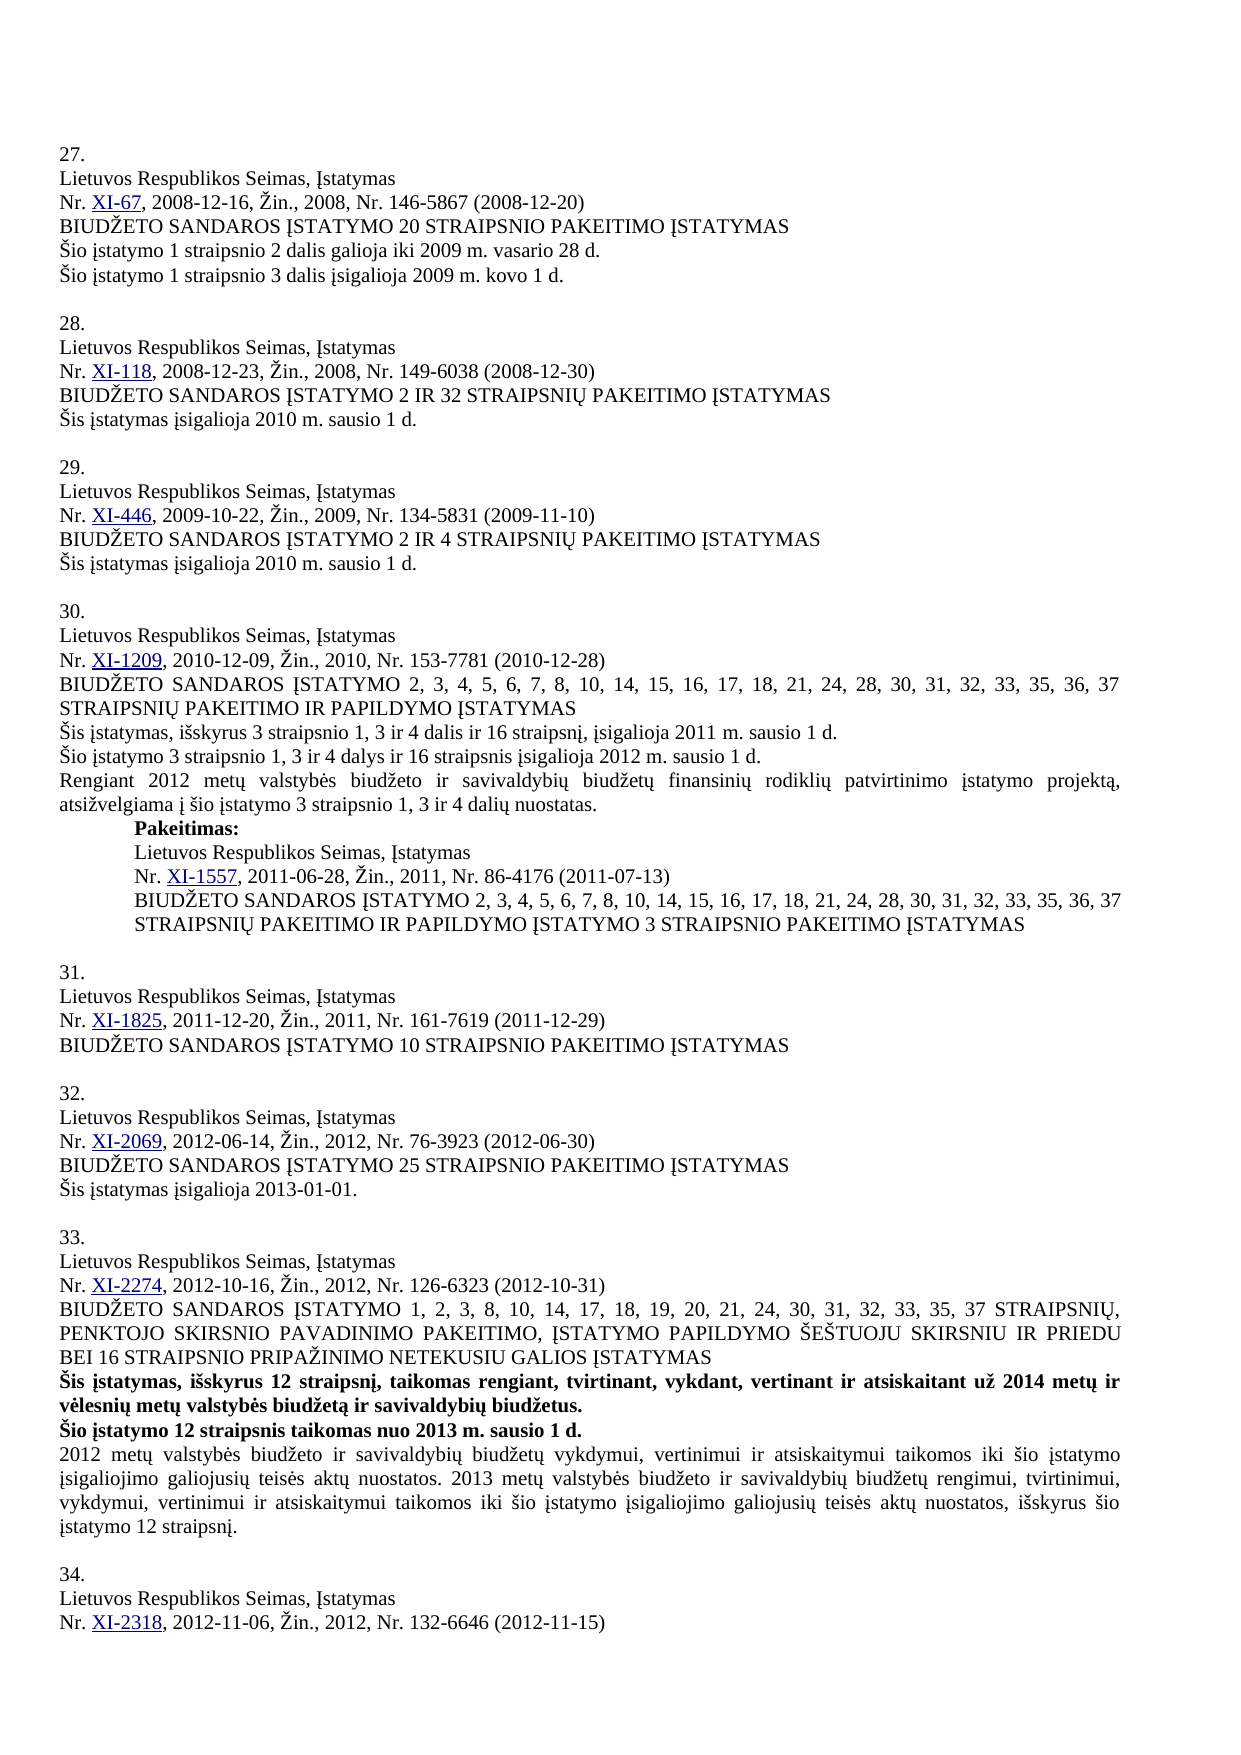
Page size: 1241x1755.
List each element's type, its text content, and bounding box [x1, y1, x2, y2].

text Šis įstatymas įsigalioja 2013-01-01. [59, 1177, 1122, 1201]
text 31. [59, 960, 1122, 984]
text 30. [59, 599, 1122, 623]
text BIUDŽETO SANDAROS ĮSTATYMO 10 STRAIPSNIO PAKEITIMO ĮSTATYMAS [59, 1032, 1122, 1057]
text 33. [59, 1225, 1122, 1249]
text Nr. XI-67, 2008-12-16, Žin., 2008, Nr. 146-5867 (2008-12-20) [59, 190, 1122, 214]
text Lietuvos Respublikos Seimas, Įstatymas [59, 623, 1122, 647]
text Šio įstatymo 1 straipsnio 3 dalis įsigalioja 2009 m. kovo 1 d. [59, 262, 1122, 287]
text Lietuvos Respublikos Seimas, Įstatymas [59, 166, 1122, 190]
text Šis įstatymas įsigalioja 2010 m. sausio 1 d. [59, 551, 1122, 575]
text Nr. XI-2274, 2012-10-16, Žin., 2012, Nr. 126-6323 (2012-10-31) [59, 1273, 1122, 1297]
text 28. [59, 311, 1122, 335]
text 34. [59, 1562, 1122, 1586]
text Nr. XI-118, 2008-12-23, Žin., 2008, Nr. 149-6038 (2008-12-30) [59, 359, 1122, 383]
text BIUDŽETO SANDAROS ĮSTATYMO 1, 2, 3, 8, 10, 14, 17, 18, 19, 20, 21, 24, 30, 31, 32, 33, 35, 37 STRAIPSNIŲ, PENKTOJO SKIRSNIO PAVADINIMO PAKEITIMO, ĮSTATYMO PAPILDYMO ŠEŠTUOJU SKIRSNIU IR PRIEDU BEI 16 STRAIPSNIO PRIPAŽINIMO NETEKUSIU GALIOS ĮSTATYMAS [59, 1297, 1122, 1369]
text Šis įstatymas, išskyrus 3 straipsnio 1, 3 ir 4 dalis ir 16 straipsnį, įsigalioja 2011 m. sausio 1 d. [59, 720, 1122, 744]
text Šis įstatymas įsigalioja 2010 m. sausio 1 d. [59, 407, 1122, 431]
text Nr. XI-2318, 2012-11-06, Žin., 2012, Nr. 132-6646 (2012-11-15) [59, 1610, 1122, 1634]
text Pakeitimas: [134, 816, 1122, 840]
text 32. [59, 1081, 1122, 1105]
text 29. [59, 455, 1122, 479]
text BIUDŽETO SANDAROS ĮSTATYMO 25 STRAIPSNIO PAKEITIMO ĮSTATYMAS [59, 1153, 1122, 1177]
text Šio įstatymo 1 straipsnio 2 dalis galioja iki 2009 m. vasario 28 d. [59, 238, 1122, 262]
text 27. [59, 142, 1122, 166]
text Nr. XI-1557, 2011-06-28, Žin., 2011, Nr. 86-4176 (2011-07-13) [134, 864, 1122, 888]
text BIUDŽETO SANDAROS ĮSTATYMO 2, 3, 4, 5, 6, 7, 8, 10, 14, 15, 16, 17, 18, 21, 24, 28, 30, 31, 32, 33, 35, 36, 37 STRAIPSNIŲ PAKEITIMO IR PAPILDYMO ĮSTATYMO 3 STRAIPSNIO PAKEITIMO ĮSTATYMAS [134, 888, 1122, 936]
text Nr. XI-2069, 2012-06-14, Žin., 2012, Nr. 76-3923 (2012-06-30) [59, 1129, 1122, 1153]
text Šis įstatymas, išskyrus 12 straipsnį, taikomas rengiant, tvirtinant, vykdant, vertinant ir atsiskaitant už 2014 metų ir vėlesnių metų valstybės biudžetą ir savivaldybių biudžetus. [59, 1369, 1122, 1417]
text BIUDŽETO SANDAROS ĮSTATYMO 2 IR 32 STRAIPSNIŲ PAKEITIMO ĮSTATYMAS [59, 383, 1122, 407]
text Lietuvos Respublikos Seimas, Įstatymas [59, 479, 1122, 503]
text 2012 metų valstybės biudžeto ir savivaldybių biudžetų vykdymui, vertinimui ir atsiskaitymui taikomos iki šio įstatymo įsigaliojimo galiojusių teisės aktų nuostatos. 2013 metų valstybės biudžeto ir savivaldybių biudžetų rengimui, tvirtinimui, vykdymui, vertinimui ir atsiskaitymui taikomos iki šio įstatymo įsigaliojimo galiojusių teisės aktų nuostatos, išskyrus šio įstatymo 12 straipsnį. [59, 1442, 1122, 1538]
text BIUDŽETO SANDAROS ĮSTATYMO 2 IR 4 STRAIPSNIŲ PAKEITIMO ĮSTATYMAS [59, 527, 1122, 551]
text Šio įstatymo 3 straipsnio 1, 3 ir 4 dalys ir 16 straipsnis įsigalioja 2012 m. sausio 1 d. [59, 744, 1122, 768]
text Nr. XI-446, 2009-10-22, Žin., 2009, Nr. 134-5831 (2009-11-10) [59, 503, 1122, 527]
text BIUDŽETO SANDAROS ĮSTATYMO 20 STRAIPSNIO PAKEITIMO ĮSTATYMAS [59, 214, 1122, 238]
text Lietuvos Respublikos Seimas, Įstatymas [59, 984, 1122, 1008]
text Lietuvos Respublikos Seimas, Įstatymas [59, 335, 1122, 359]
text Nr. XI-1209, 2010-12-09, Žin., 2010, Nr. 153-7781 (2010-12-28) [59, 647, 1122, 672]
text Lietuvos Respublikos Seimas, Įstatymas [59, 1249, 1122, 1273]
text Nr. XI-1825, 2011-12-20, Žin., 2011, Nr. 161-7619 (2011-12-29) [59, 1008, 1122, 1032]
text Rengiant 2012 metų valstybės biudžeto ir savivaldybių biudžetų finansinių rodiklių patvirtinimo įstatymo projektą, atsižvelgiama į šio įstatymo 3 straipsnio 1, 3 ir 4 dalių nuostatas. [59, 768, 1122, 816]
text Lietuvos Respublikos Seimas, Įstatymas [134, 840, 1122, 864]
text Šio įstatymo 12 straipsnis taikomas nuo 2013 m. sausio 1 d. [59, 1417, 1122, 1442]
text BIUDŽETO SANDAROS ĮSTATYMO 2, 3, 4, 5, 6, 7, 8, 10, 14, 15, 16, 17, 18, 21, 24, 28, 30, 31, 32, 33, 35, 36, 37 STRAIPSNIŲ PAKEITIMO IR PAPILDYMO ĮSTATYMAS [59, 672, 1122, 720]
text Lietuvos Respublikos Seimas, Įstatymas [59, 1586, 1122, 1610]
text Lietuvos Respublikos Seimas, Įstatymas [59, 1105, 1122, 1129]
